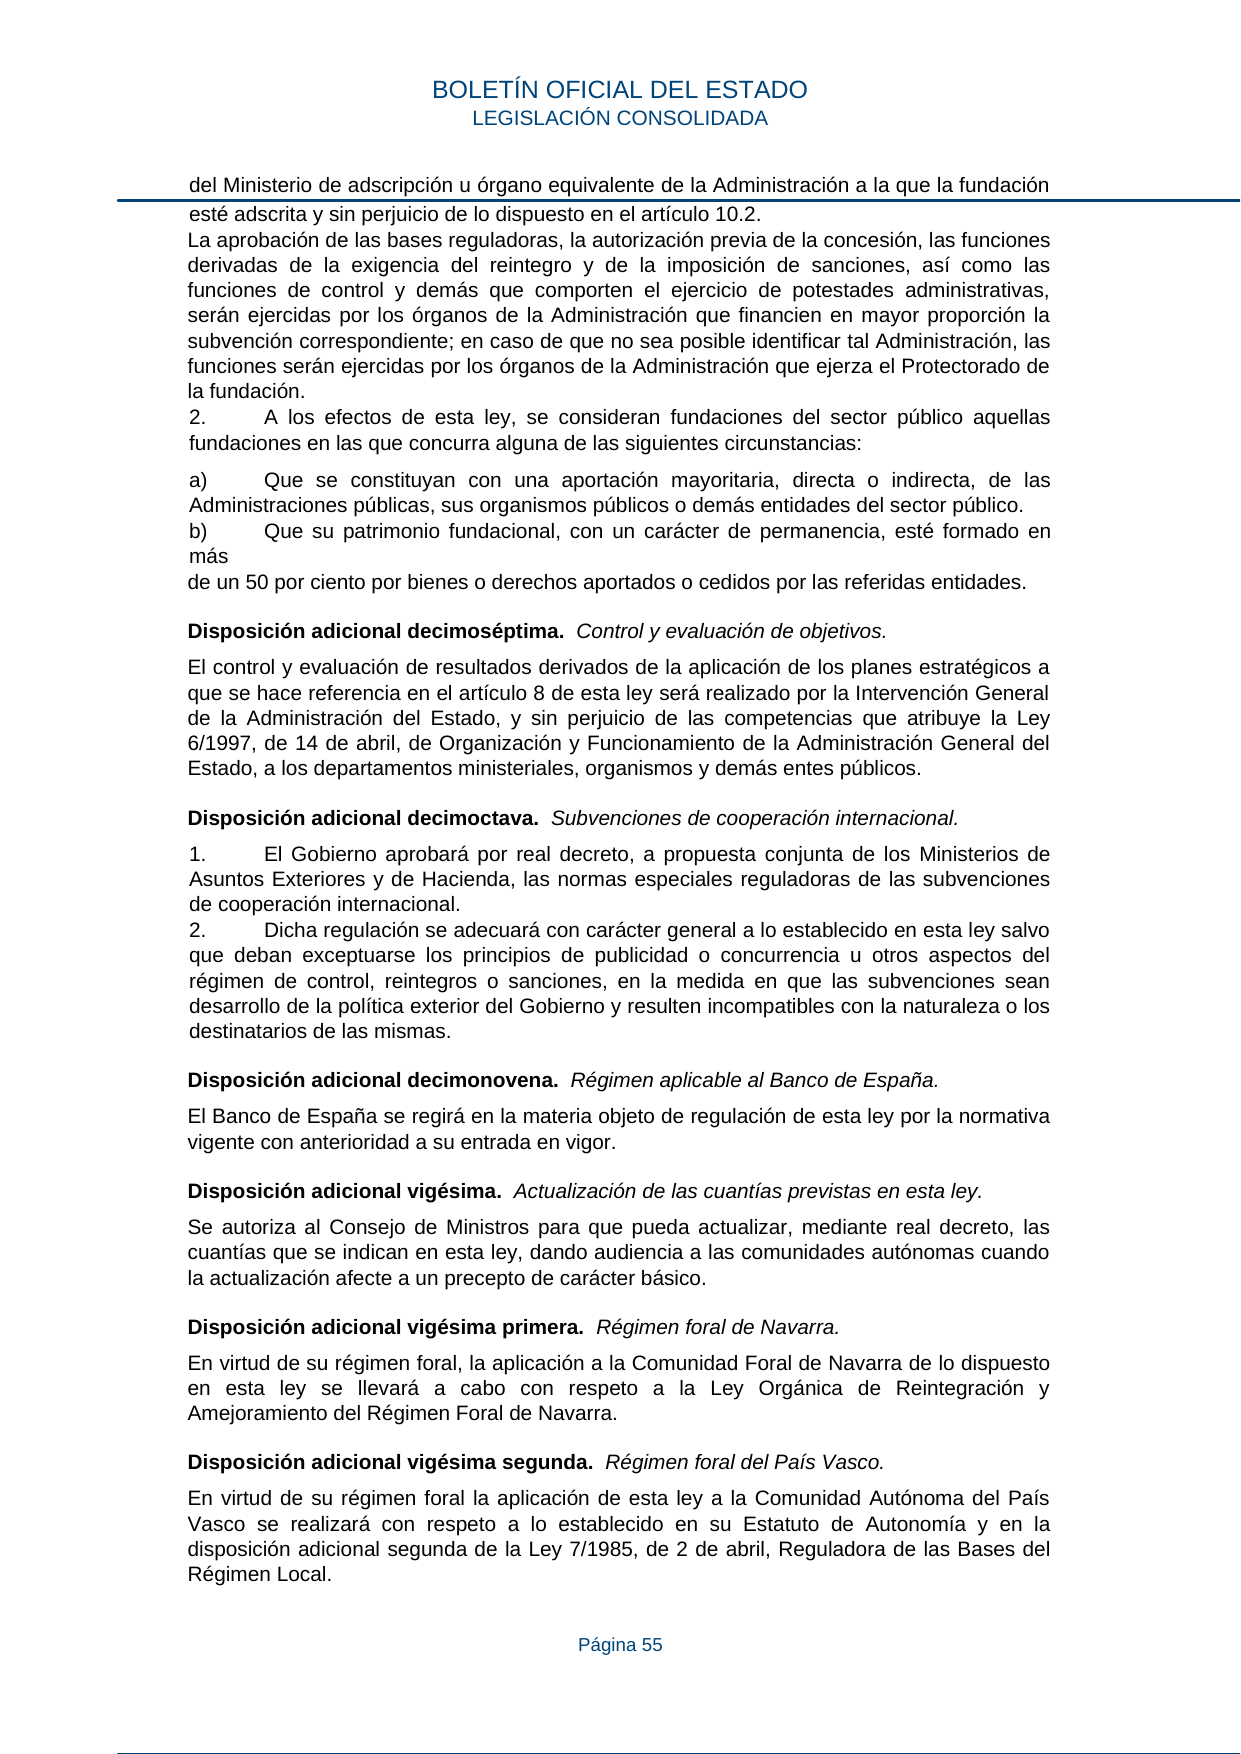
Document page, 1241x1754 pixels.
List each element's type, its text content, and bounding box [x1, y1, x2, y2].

list A los efectos de esta ley, se consideran fundaciones del sector público aquellas fundaciones en las que concurra alguna de las siguientes circunstancias: [189, 405, 1051, 454]
text de un 50 por ciento por bienes o derechos aportados o cedidos por las referidas entidades. [187, 570, 1051, 594]
text La aprobación de las bases reguladoras, la autorización previa de la concesión, las funciones derivadas de la exigencia del reintegro y de la imposición de sanciones, así como las funciones de control y demás que comporten el ejercicio de potestades administrativas, serán ejercidas por los órganos de la Administración que financien en mayor proporción la subvención correspondiente; en caso de que no sea posible identificar tal Administración, las funciones serán ejercidas por los órganos de la Administración que ejerza el Protectorado de la fundación. [187, 227, 1051, 403]
text Se autoriza al Consejo de Ministros para que pueda actualizar, mediante real decreto, las cuantías que se indican en esta ley, dando audiencia a las comunidades autónomas cuando la actualización afecte a un precepto de carácter básico. [187, 1215, 1051, 1289]
text Disposición adicional vigésima primera. Régimen foral de Navarra. [187, 1314, 1051, 1338]
text Disposición adicional decimoséptima. Control y evaluación de objetivos. [187, 619, 1051, 643]
text El control y evaluación de resultados derivados de la aplicación de los planes estratégicos a que se hace referencia en el artículo 8 de esta ley será realizado por la Intervención General de la Administración del Estado, y sin perjuicio de las competencias que atribuye la Ley 6/1997, de 14 de abril, de Organización y Funcionamiento de la Administración General del Estado, a los departamentos ministeriales, organismos y demás entes públicos. [187, 655, 1051, 780]
list Que se constituyan con una aportación mayoritaria, directa o indirecta, de las Administraciones públicas, sus organismos públicos o demás entidades del sector público. [189, 468, 1052, 517]
text Disposición adicional decimoctava. Subvenciones de cooperación internacional. [187, 805, 1051, 829]
list del Ministerio de adscripción u órgano equivalente de la Administración a la que la fundación [189, 173, 1051, 199]
list Que su patrimonio fundacional, con un carácter de permanencia, esté formado en más [189, 519, 1052, 568]
list Dicha regulación se adecuará con carácter general a lo establecido en esta ley salvo que deban exceptuarse los principios de publicidad o concurrencia u otros aspectos del régimen de control, reintegros o sanciones, en la medida en que las subvenciones sean desarrollo de la política exterior del Gobierno y resulten incompatibles con la naturaleza o los destinatarios de las mismas. [189, 918, 1051, 1043]
text Disposición adicional decimonovena. Régimen aplicable al Banco de España. [187, 1068, 1051, 1092]
text El Banco de España se regirá en la materia objeto de regulación de esta ley por la normativa vigente con anterioridad a su entrada en vigor. [187, 1104, 1051, 1153]
text En virtud de su régimen foral la aplicación de esta ley a la Comunidad Autónoma del País Vasco se realizará con respeto a lo establecido en su Estatuto de Autonomía y en la disposición adicional segunda de la Ley 7/1985, de 2 de abril, Reguladora de las Bases del Régimen Local. [187, 1486, 1051, 1586]
text Disposición adicional vigésima. Actualización de las cuantías previstas en esta ley. [187, 1179, 1051, 1203]
list El Gobierno aprobará por real decreto, a propuesta conjunta de los Ministerios de Asuntos Exteriores y de Hacienda, las normas especiales reguladoras de las subvenciones de cooperación internacional. [189, 841, 1051, 916]
text En virtud de su régimen foral, la aplicación a la Comunidad Foral de Navarra de lo dispuesto en esta ley se llevará a cabo con respeto a la Ley Orgánica de Reintegración y Amejoramiento del Régimen Foral de Navarra. [187, 1350, 1051, 1425]
list esté adscrita y sin perjuicio de lo dispuesto en el artículo 10.2. [189, 202, 1051, 226]
text Disposición adicional vigésima segunda. Régimen foral del País Vasco. [187, 1450, 1051, 1474]
